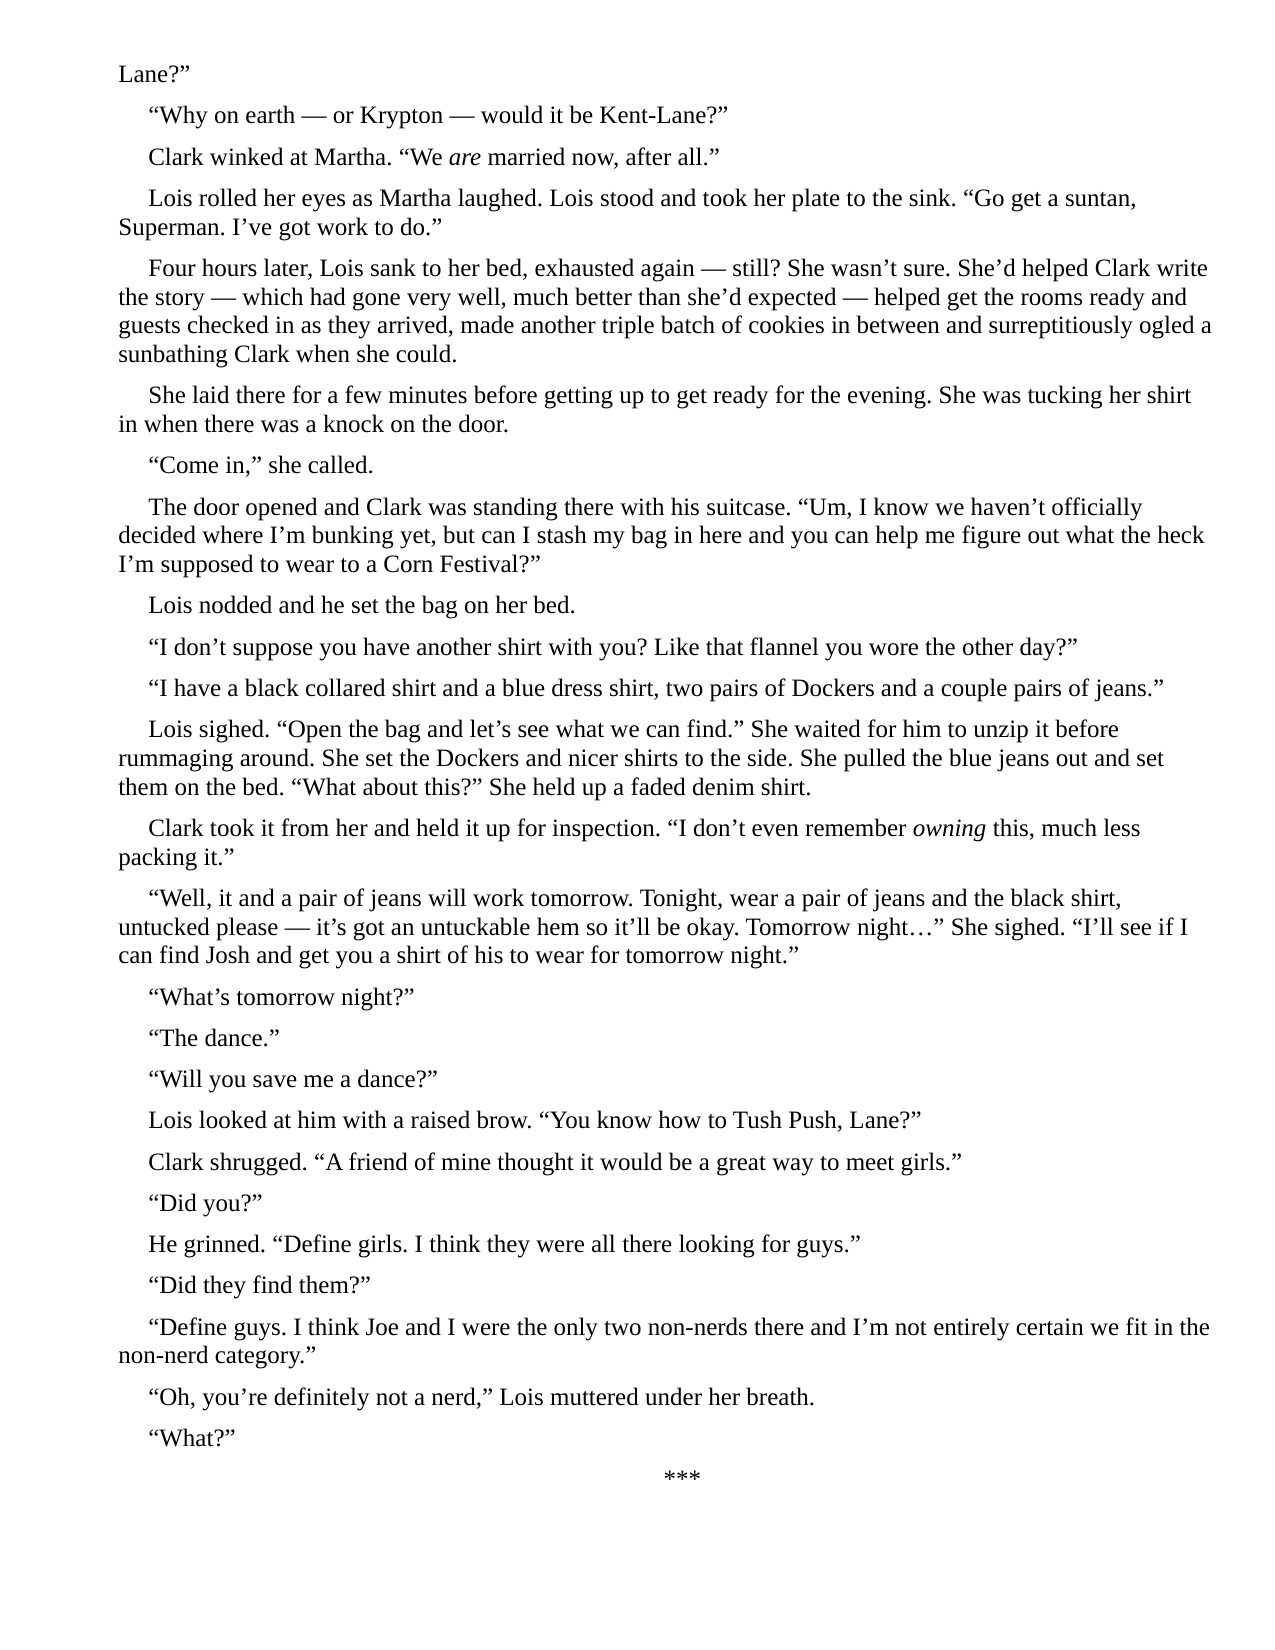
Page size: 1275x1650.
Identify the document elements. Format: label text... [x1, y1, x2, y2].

text “The dance.” [118, 1023, 1216, 1052]
text “What’s tomorrow night?” [118, 982, 1216, 1010]
text “What?” [118, 1423, 1216, 1452]
text Four hours later, Lois sank to her bed, exhausted again — still? She wasn’t sure. She’d helped Clark write the story — which had gone very well, much better than she’d expected — helped get the rooms ready and guests checked in as they arrived, made another triple batch of cookies in between and surreptitiously ogled a sunbathing Clark when she could. [118, 253, 1216, 368]
text “I have a black collared shirt and a blue dress shirt, two pairs of Dockers and a couple pairs of jeans.” [118, 673, 1216, 702]
text Lane?” [118, 59, 1216, 88]
text “Did they find them?” [118, 1270, 1216, 1299]
text *** [118, 1464, 1216, 1493]
text He grinned. “Define girls. I think they were all there looking for guys.” [118, 1229, 1216, 1258]
text Lois sighed. “Open the bag and let’s see what we can find.” She waited for him to unzip it before rummaging around. She set the Dockers and nicer shirts to the side. She pulled the blue jeans out and set them on the bed. “What about this?” She held up a faded denim shirt. [118, 714, 1216, 800]
text “Come in,” she called. [118, 450, 1216, 479]
text “Define guys. I think Joe and I were the only two non-nerds there and I’m not entirely certain we fit in the non-nerd category.” [118, 1312, 1216, 1369]
text “Did you?” [118, 1188, 1216, 1217]
text “I don’t suppose you have another shirt with you? Like that flannel you wore the other day?” [118, 632, 1216, 660]
text “Oh, you’re definitely not a nerd,” Lois muttered under her breath. [118, 1382, 1216, 1410]
text The door opened and Clark was standing there with his suitcase. “Um, I know we haven’t officially decided where I’m bunking yet, but can I stash my bag in here and you can help me figure out what the heck I’m supposed to wear to a Corn Festival?” [118, 492, 1216, 578]
text Lois looked at him with a raised brow. “You know how to Tush Push, Lane?” [118, 1105, 1216, 1134]
text She laid there for a few minutes before getting up to get ready for the evening. She was tucking her shirt in when there was a knock on the door. [118, 380, 1216, 438]
text “Well, it and a pair of jeans will work tomorrow. Tonight, wear a pair of jeans and the black shirt, untucked please — it’s got an untuckable hem so it’ll be okay. Tomorrow night…” She sighed. “I’ll see if I can find Josh and get you a shirt of his to wear for tomorrow night.” [118, 883, 1216, 969]
text “Will you save me a dance?” [118, 1064, 1216, 1093]
text Lois rolled her eyes as Martha laughed. Lois stood and took her plate to the sink. “Go get a suntan, Superman. I’ve got work to do.” [118, 183, 1216, 240]
text Clark shrugged. “A friend of mine thought it would be a great way to meet girls.” [118, 1147, 1216, 1175]
text Clark winked at Martha. “We are married now, after all.” [118, 142, 1216, 170]
text “Why on earth — or Krypton — would it be Kent-Lane?” [118, 100, 1216, 129]
text Lois nodded and he set the bag on her bed. [118, 590, 1216, 619]
text Clark took it from her and held it up for inspection. “I don’t even remember owning this, much less packing it.” [118, 813, 1216, 870]
